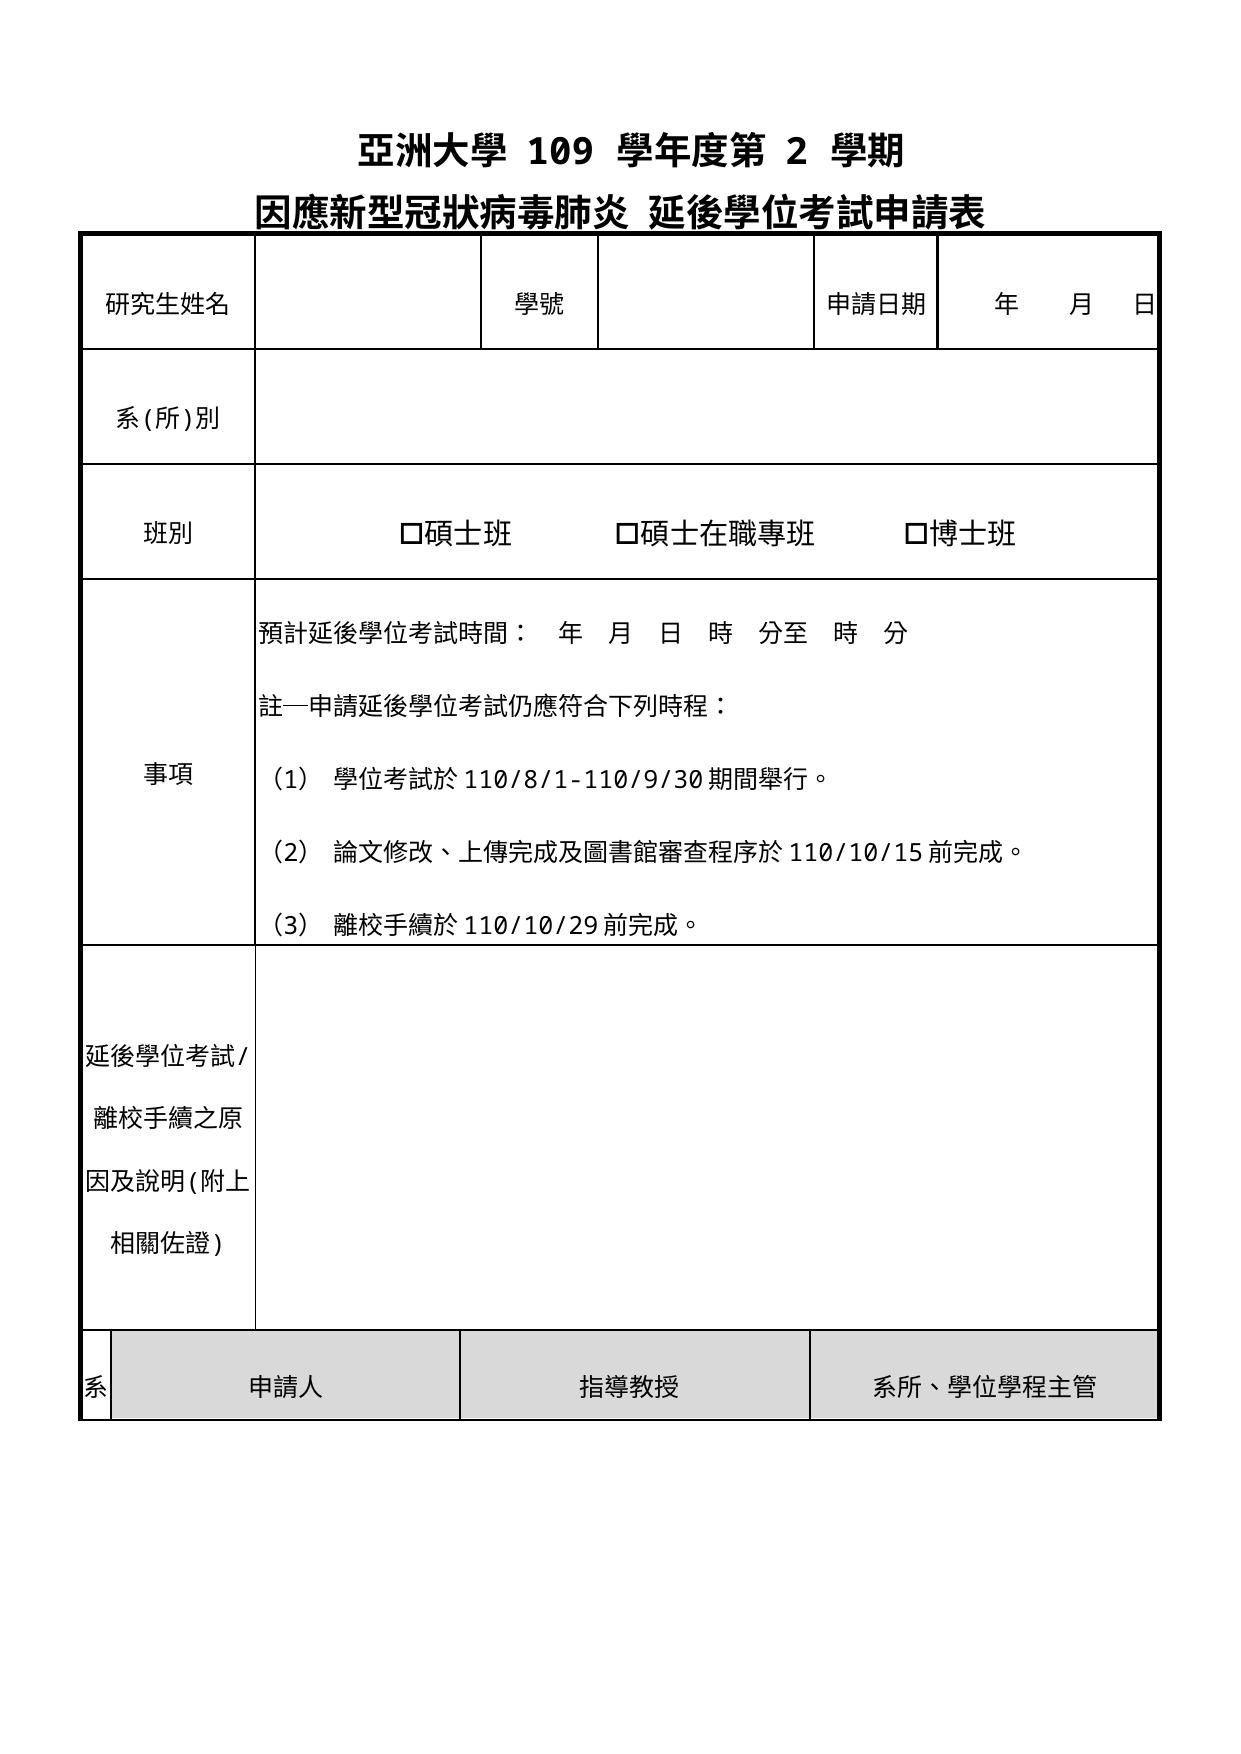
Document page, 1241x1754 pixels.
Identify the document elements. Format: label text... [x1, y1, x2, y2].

table_header 學號 [482, 236, 597, 348]
table_cell 事項 [83, 580, 254, 944]
table_cell [256, 946, 1157, 1329]
table_header [256, 236, 480, 348]
table_header 年 月 日 [939, 236, 1157, 348]
table_header 申請日期 [815, 236, 936, 348]
table_cell 指導教授 [461, 1331, 809, 1418]
table_cell 班別 [83, 465, 254, 577]
table_cell 預計延後學位考試時間： 年 月 日 時 分至 時 分 註─申請延後學位考試仍應符合下列時程： 學位考試於110/8/1-110/9/30期間舉行。 論文修改、上傳完成及圖書館審查程序於110/10/15前完成。 離校手續於110/10/29前完成。 [256, 580, 1157, 944]
table_cell 申請人 [112, 1331, 459, 1418]
table_cell 系 [83, 1331, 110, 1418]
table_header [599, 236, 813, 348]
table_cell 系(所)別 [83, 350, 254, 463]
text 因應新型冠狀病毒肺炎 延後學位考試申請表 [75, 169, 1165, 231]
table_cell [256, 350, 1157, 463]
table_cell 碩士班 碩士在職專班 博士班 [256, 465, 1157, 577]
text 亞洲大學 109 學年度第 2 學期 [46, 106, 1156, 169]
table_header 研究生姓名 [83, 236, 254, 348]
table_cell 系所、學位學程主管 [811, 1331, 1157, 1418]
table_cell 延後學位考試/離校手續之原因及說明(附上相關佐證) [83, 946, 255, 1329]
